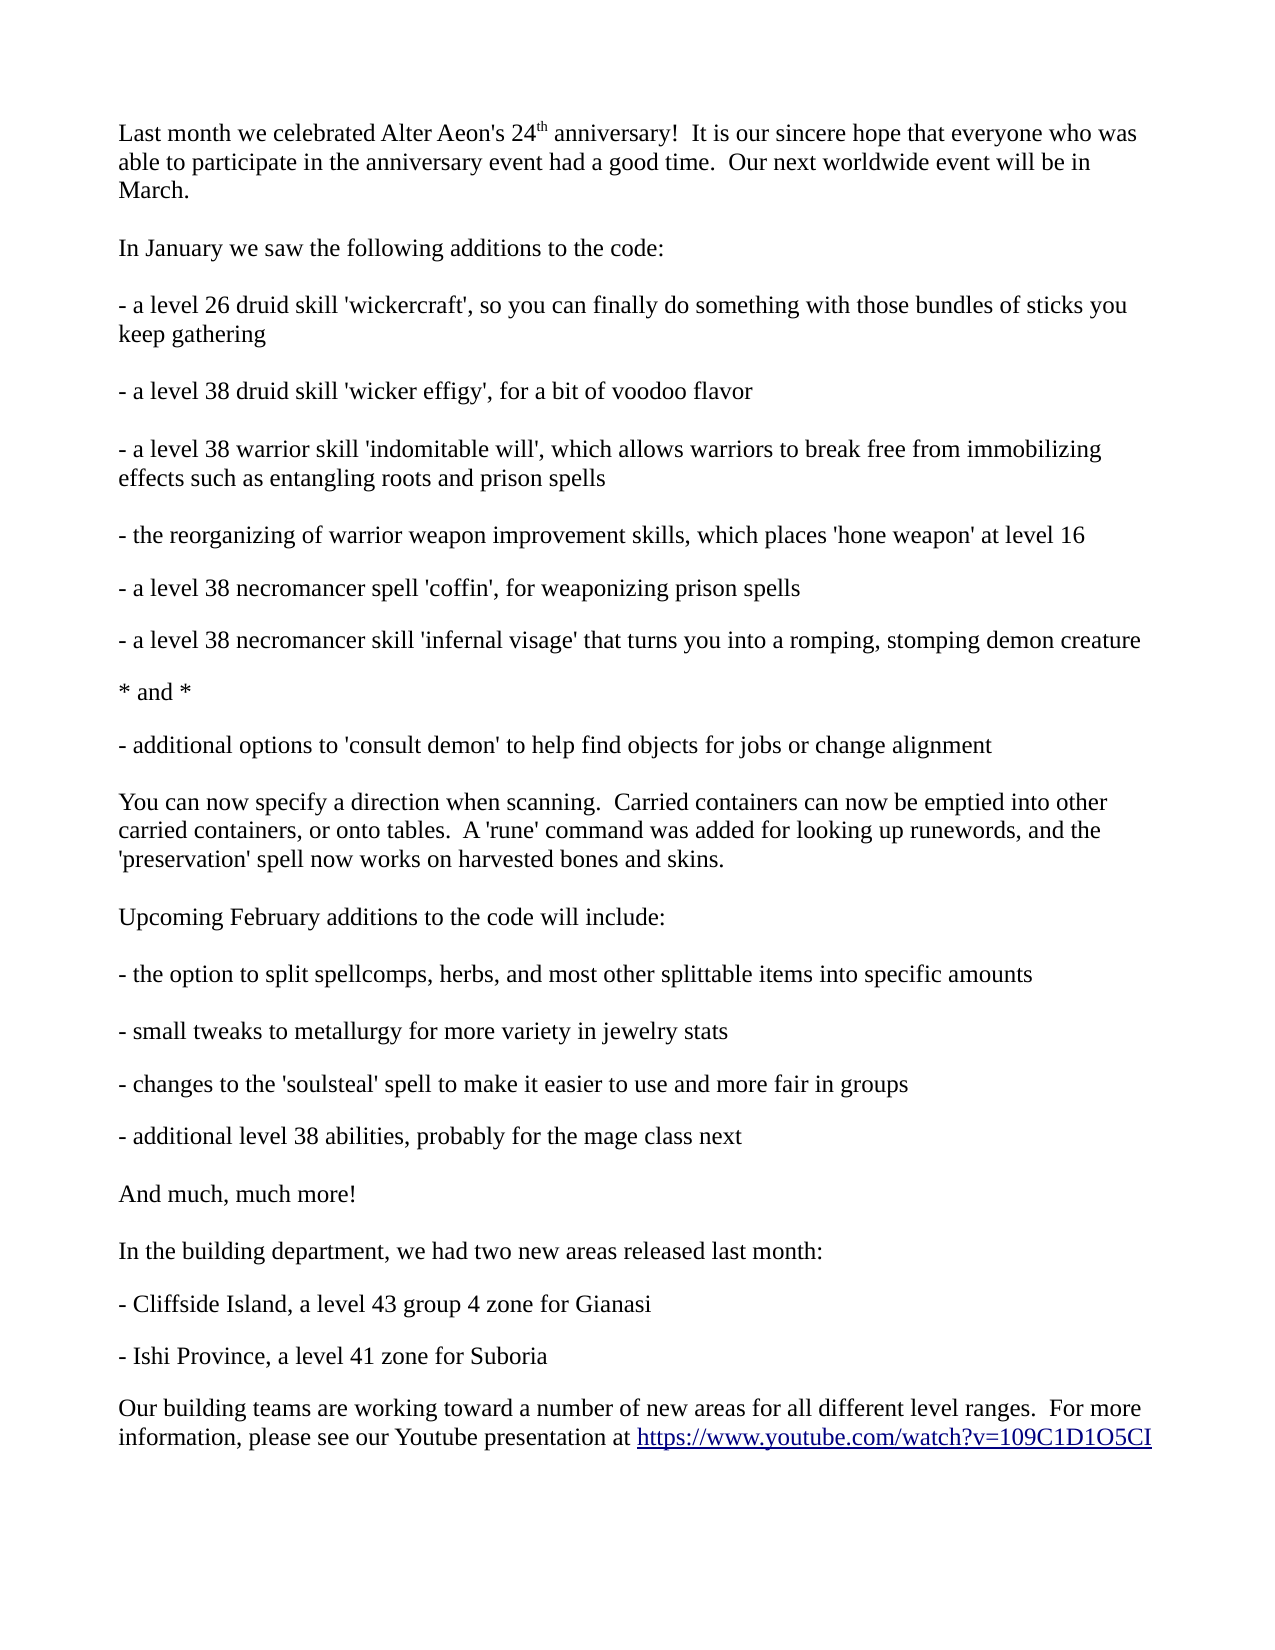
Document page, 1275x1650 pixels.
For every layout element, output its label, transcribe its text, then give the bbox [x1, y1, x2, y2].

text Our building teams are working toward a number of new areas for all different level ranges. For more information, please see our Youtube presentation at https://www.youtube.com/watch?v=109C1D1O5CI [118, 1393, 1157, 1451]
text - the option to split spellcomps, herbs, and most other splittable items into specific amounts [118, 959, 1157, 988]
text - a level 38 druid skill 'wicker effigy', for a bit of voodoo flavor [118, 376, 1157, 405]
text - the reorganizing of warrior weapon improvement skills, which places 'hone weapon' at level 16 [118, 520, 1157, 549]
text - a level 26 druid skill 'wickercraft', so you can finally do something with those bundles of sticks you keep gathering [118, 290, 1157, 348]
text * and * [118, 677, 1157, 706]
text - changes to the 'soulsteal' spell to make it easier to use and more fair in groups [118, 1069, 1157, 1098]
text - a level 38 necromancer spell 'coffin', for weaponizing prison spells [118, 573, 1157, 601]
text And much, much more! [118, 1179, 1157, 1207]
text - Cliffside Island, a level 43 group 4 zone for Gianasi [118, 1289, 1157, 1317]
text Upcoming February additions to the code will include: [118, 902, 1157, 931]
text - a level 38 warrior skill 'indomitable will', which allows warriors to break free from immobilizing effects such as entangling roots and prison spells [118, 434, 1157, 491]
text - Ishi Province, a level 41 zone for Suboria [118, 1341, 1157, 1370]
text - a level 38 necromancer skill 'infernal visage' that turns you into a romping, stomping demon creature [118, 625, 1157, 654]
text - additional options to 'consult demon' to help find objects for jobs or change alignment [118, 730, 1157, 758]
text In January we saw the following additions to the code: [118, 233, 1157, 261]
text - small tweaks to metallurgy for more variety in jewelry stats [118, 1016, 1157, 1045]
text Last month we celebrated Alter Aeon's 24th anniversary! It is our sincere hope that everyone who was able to participate in the anniversary event had a good time. Our next worldwide event will be in March. [118, 118, 1157, 204]
text In the building department, we had two new areas released last month: [118, 1236, 1157, 1265]
text You can now specify a direction when scanning. Carried containers can now be emptied into other carried containers, or onto tables. A 'rune' command was added for looking up runewords, and the 'preservation' spell now works on harvested bones and skins. [118, 787, 1157, 873]
text - additional level 38 abilities, probably for the mage class next [118, 1121, 1157, 1150]
